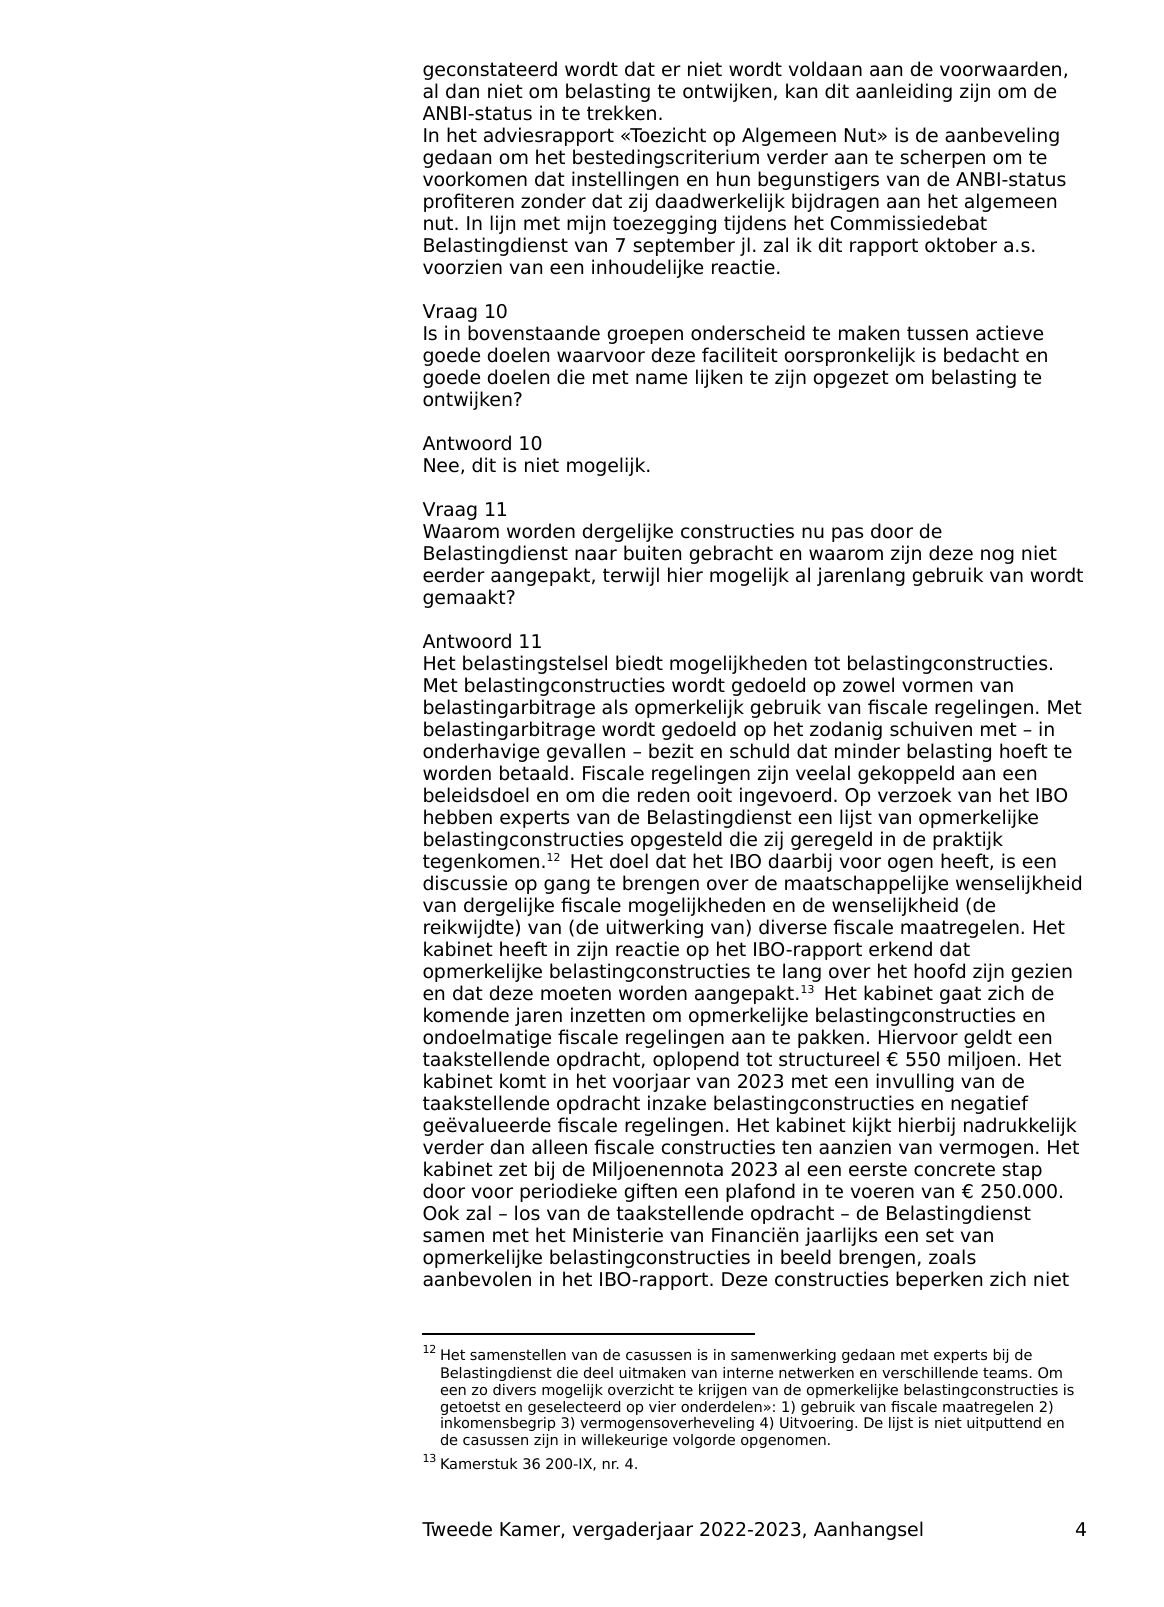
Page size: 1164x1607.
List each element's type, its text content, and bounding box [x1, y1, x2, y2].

text Nee, dit is niet mogelijk. [422, 455, 1087, 477]
text Vraag 10 [422, 301, 1087, 323]
text Het samenstellen van de casussen is in samenwerking gedaan met experts bij de Belastingdienst die deel uitmaken van interne netwerken en verschillende teams. Om een zo divers mogelijk overzicht te krijgen van de opmerkelijke belastingconstructies is getoetst en geselecteerd op vier onderdelen»: 1) gebruik van fiscale maatregelen 2) inkomensbegrip 3) vermogensoverheveling 4) Uitvoering. De lijst is niet uitputtend en de casussen zijn in willekeurige volgorde opgenomen. [422, 1343, 1087, 1449]
text Antwoord 11 [422, 631, 1087, 653]
text Antwoord 10 [422, 433, 1087, 455]
text Vraag 11 [422, 499, 1087, 521]
text In het adviesrapport «Toezicht op Algemeen Nut» is de aanbeveling gedaan om het bestedingscriterium verder aan te scherpen om te voorkomen dat instellingen en hun begunstigers van de ANBI-status profiteren zonder dat zij daadwerkelijk bijdragen aan het algemeen nut. In lijn met mijn toezegging tijdens het Commissiedebat Belastingdienst van 7 september jl. zal ik dit rapport oktober a.s. voorzien van een inhoudelijke reactie. [422, 125, 1087, 279]
text Het belastingstelsel biedt mogelijkheden tot belastingconstructies. Met belastingconstructies wordt gedoeld op zowel vormen van belastingarbitrage als opmerkelijk gebruik van fiscale regelingen. Met belastingarbitrage wordt gedoeld op het zodanig schuiven met – in onderhavige gevallen – bezit en schuld dat minder belasting hoeft te worden betaald. Fiscale regelingen zijn veelal gekoppeld aan een beleidsdoel en om die reden ooit ingevoerd. Op verzoek van het IBO hebben experts van de Belastingdienst een lijst van opmerkelijke belastingconstructies opgesteld die zij geregeld in de praktijk tegenkomen. Het doel dat het IBO daarbij voor ogen heeft, is een discussie op gang te brengen over de maatschappelijke wenselijkheid van dergelijke fiscale mogelijkheden en de wenselijkheid (de reikwijdte) van (de uitwerking van) diverse fiscale maatregelen. Het kabinet heeft in zijn reactie op het IBO-rapport erkend dat opmerkelijke belastingconstructies te lang over het hoofd zijn gezien en dat deze moeten worden aangepakt. Het kabinet gaat zich de komende jaren inzetten om opmerkelijke belastingconstructies en ondoelmatige fiscale regelingen aan te pakken. Hiervoor geldt een taakstellende opdracht, oplopend tot structureel € 550 miljoen. Het kabinet komt in het voorjaar van 2023 met een invulling van de taakstellende opdracht inzake belastingconstructies en negatief geëvalueerde fiscale regelingen. Het kabinet kijkt hierbij nadrukkelijk verder dan alleen fiscale constructies ten aanzien van vermogen. Het kabinet zet bij de Miljoenennota 2023 al een eerste concrete stap door voor periodieke giften een plafond in te voeren van € 250.000. Ook zal – los van de taakstellende opdracht – de Belastingdienst samen met het Ministerie van Financiën jaarlijks een set van opmerkelijke belastingconstructies in beeld brengen, zoals aanbevolen in het IBO-rapport. Deze constructies beperken zich niet [422, 653, 1087, 1291]
text Waarom worden dergelijke constructies nu pas door de Belastingdienst naar buiten gebracht en waarom zijn deze nog niet eerder aangepakt, terwijl hier mogelijk al jarenlang gebruik van wordt gemaakt? [422, 521, 1087, 609]
text Kamerstuk 36 200-IX, nr. 4. [422, 1452, 1087, 1474]
text Is in bovenstaande groepen onderscheid te maken tussen actieve goede doelen waarvoor deze faciliteit oorspronkelijk is bedacht en goede doelen die met name lijken te zijn opgezet om belasting te ontwijken? [422, 323, 1087, 411]
text geconstateerd wordt dat er niet wordt voldaan aan de voorwaarden, al dan niet om belasting te ontwijken, kan dit aanleiding zijn om de ANBI-status in te trekken. [422, 59, 1087, 125]
